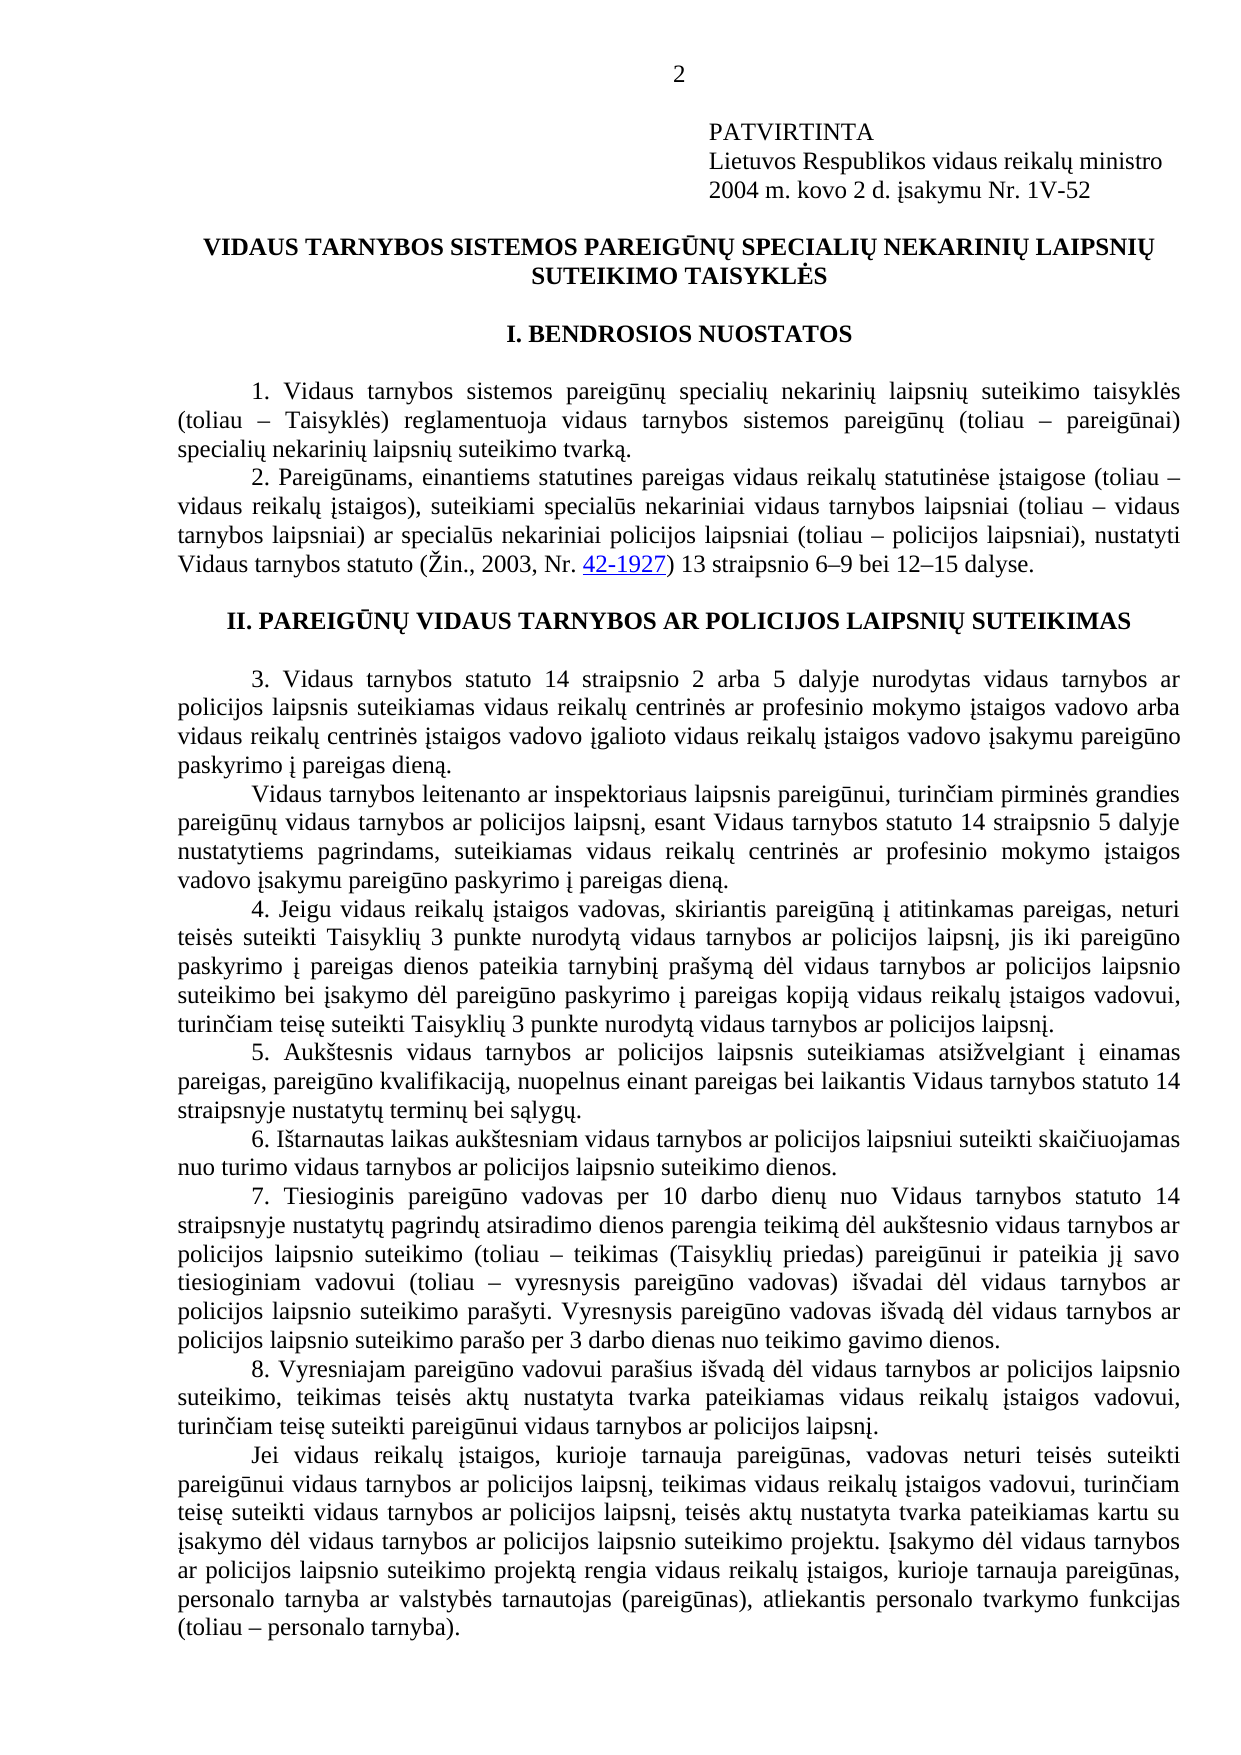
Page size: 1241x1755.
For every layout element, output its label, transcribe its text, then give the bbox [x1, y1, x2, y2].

text Lietuvos Respublikos vidaus reikalų ministro [177, 146, 1181, 175]
text I. BENDROSIOS NUOSTATOS [177, 319, 1181, 347]
text Jei vidaus reikalų įstaigos, kurioje tarnauja pareigūnas, vadovas neturi teisės suteikti pareigūnui vidaus tarnybos ar policijos laipsnį, teikimas vidaus reikalų įstaigos vadovui, turinčiam teisę suteikti vidaus tarnybos ar policijos laipsnį, teisės aktų nustatyta tvarka pateikiamas kartu su įsakymo dėl vidaus tarnybos ar policijos laipsnio suteikimo projektu. Įsakymo dėl vidaus tarnybos ar policijos laipsnio suteikimo projektą rengia vidaus reikalų įstaigos, kurioje tarnauja pareigūnas, personalo tarnyba ar valstybės tarnautojas (pareigūnas), atliekantis personalo tvarkymo funkcijas (toliau – personalo tarnyba). [177, 1440, 1181, 1641]
text 2. Pareigūnams, einantiems statutines pareigas vidaus reikalų statutinėse įstaigose (toliau – vidaus reikalų įstaigos), suteikiami specialūs nekariniai vidaus tarnybos laipsniai (toliau – vidaus tarnybos laipsniai) ar specialūs nekariniai policijos laipsniai (toliau – policijos laipsniai), nustatyti Vidaus tarnybos statuto (Žin., 2003, Nr. 42-1927) 13 straipsnio 6–9 bei 12–15 dalyse. [177, 462, 1181, 577]
text 7. Tiesioginis pareigūno vadovas per 10 darbo dienų nuo Vidaus tarnybos statuto 14 straipsnyje nustatytų pagrindų atsiradimo dienos parengia teikimą dėl aukštesnio vidaus tarnybos ar policijos laipsnio suteikimo (toliau – teikimas (Taisyklių priedas) pareigūnui ir pateikia jį savo tiesioginiam vadovui (toliau – vyresnysis pareigūno vadovas) išvadai dėl vidaus tarnybos ar policijos laipsnio suteikimo parašyti. Vyresnysis pareigūno vadovas išvadą dėl vidaus tarnybos ar policijos laipsnio suteikimo parašo per 3 darbo dienas nuo teikimo gavimo dienos. [177, 1181, 1181, 1354]
text 4. Jeigu vidaus reikalų įstaigos vadovas, skiriantis pareigūną į atitinkamas pareigas, neturi teisės suteikti Taisyklių 3 punkte nurodytą vidaus tarnybos ar policijos laipsnį, jis iki pareigūno paskyrimo į pareigas dienos pateikia tarnybinį prašymą dėl vidaus tarnybos ar policijos laipsnio suteikimo bei įsakymo dėl pareigūno paskyrimo į pareigas kopiją vidaus reikalų įstaigos vadovui, turinčiam teisę suteikti Taisyklių 3 punkte nurodytą vidaus tarnybos ar policijos laipsnį. [177, 894, 1181, 1037]
text PATVIRTINTA [177, 117, 1181, 146]
text 1. Vidaus tarnybos sistemos pareigūnų specialių nekarinių laipsnių suteikimo taisyklės (toliau – Taisyklės) reglamentuoja vidaus tarnybos sistemos pareigūnų (toliau – pareigūnai) specialių nekarinių laipsnių suteikimo tvarką. [177, 376, 1181, 462]
text 8. Vyresniajam pareigūno vadovui parašius išvadą dėl vidaus tarnybos ar policijos laipsnio suteikimo, teikimas teisės aktų nustatyta tvarka pateikiamas vidaus reikalų įstaigos vadovui, turinčiam teisę suteikti pareigūnui vidaus tarnybos ar policijos laipsnį. [177, 1354, 1181, 1440]
text 2004 m. kovo 2 d. įsakymu Nr. 1V-52 [177, 175, 1181, 204]
text 5. Aukštesnis vidaus tarnybos ar policijos laipsnis suteikiamas atsižvelgiant į einamas pareigas, pareigūno kvalifikaciją, nuopelnus einant pareigas bei laikantis Vidaus tarnybos statuto 14 straipsnyje nustatytų terminų bei sąlygų. [177, 1037, 1181, 1124]
text Vidaus tarnybos leitenanto ar inspektoriaus laipsnis pareigūnui, turinčiam pirminės grandies pareigūnų vidaus tarnybos ar policijos laipsnį, esant Vidaus tarnybos statuto 14 straipsnio 5 dalyje nustatytiems pagrindams, suteikiamas vidaus reikalų centrinės ar profesinio mokymo įstaigos vadovo įsakymu pareigūno paskyrimo į pareigas dieną. [177, 779, 1181, 894]
text VIDAUS TARNYBOS SISTEMOS PAREIGŪNŲ SPECIALIŲ NEKARINIŲ LAIPSNIŲ SUTEIKIMO TAISYKLĖS [177, 232, 1181, 290]
text 6. Ištarnautas laikas aukštesniam vidaus tarnybos ar policijos laipsniui suteikti skaičiuojamas nuo turimo vidaus tarnybos ar policijos laipsnio suteikimo dienos. [177, 1124, 1181, 1181]
text 3. Vidaus tarnybos statuto 14 straipsnio 2 arba 5 dalyje nurodytas vidaus tarnybos ar policijos laipsnis suteikiamas vidaus reikalų centrinės ar profesinio mokymo įstaigos vadovo arba vidaus reikalų centrinės įstaigos vadovo įgalioto vidaus reikalų įstaigos vadovo įsakymu pareigūno paskyrimo į pareigas dieną. [177, 664, 1181, 779]
text II. PAREIGŪNŲ VIDAUS TARNYBOS AR POLICIJOS LAIPSNIŲ SUTEIKIMAS [177, 606, 1181, 635]
